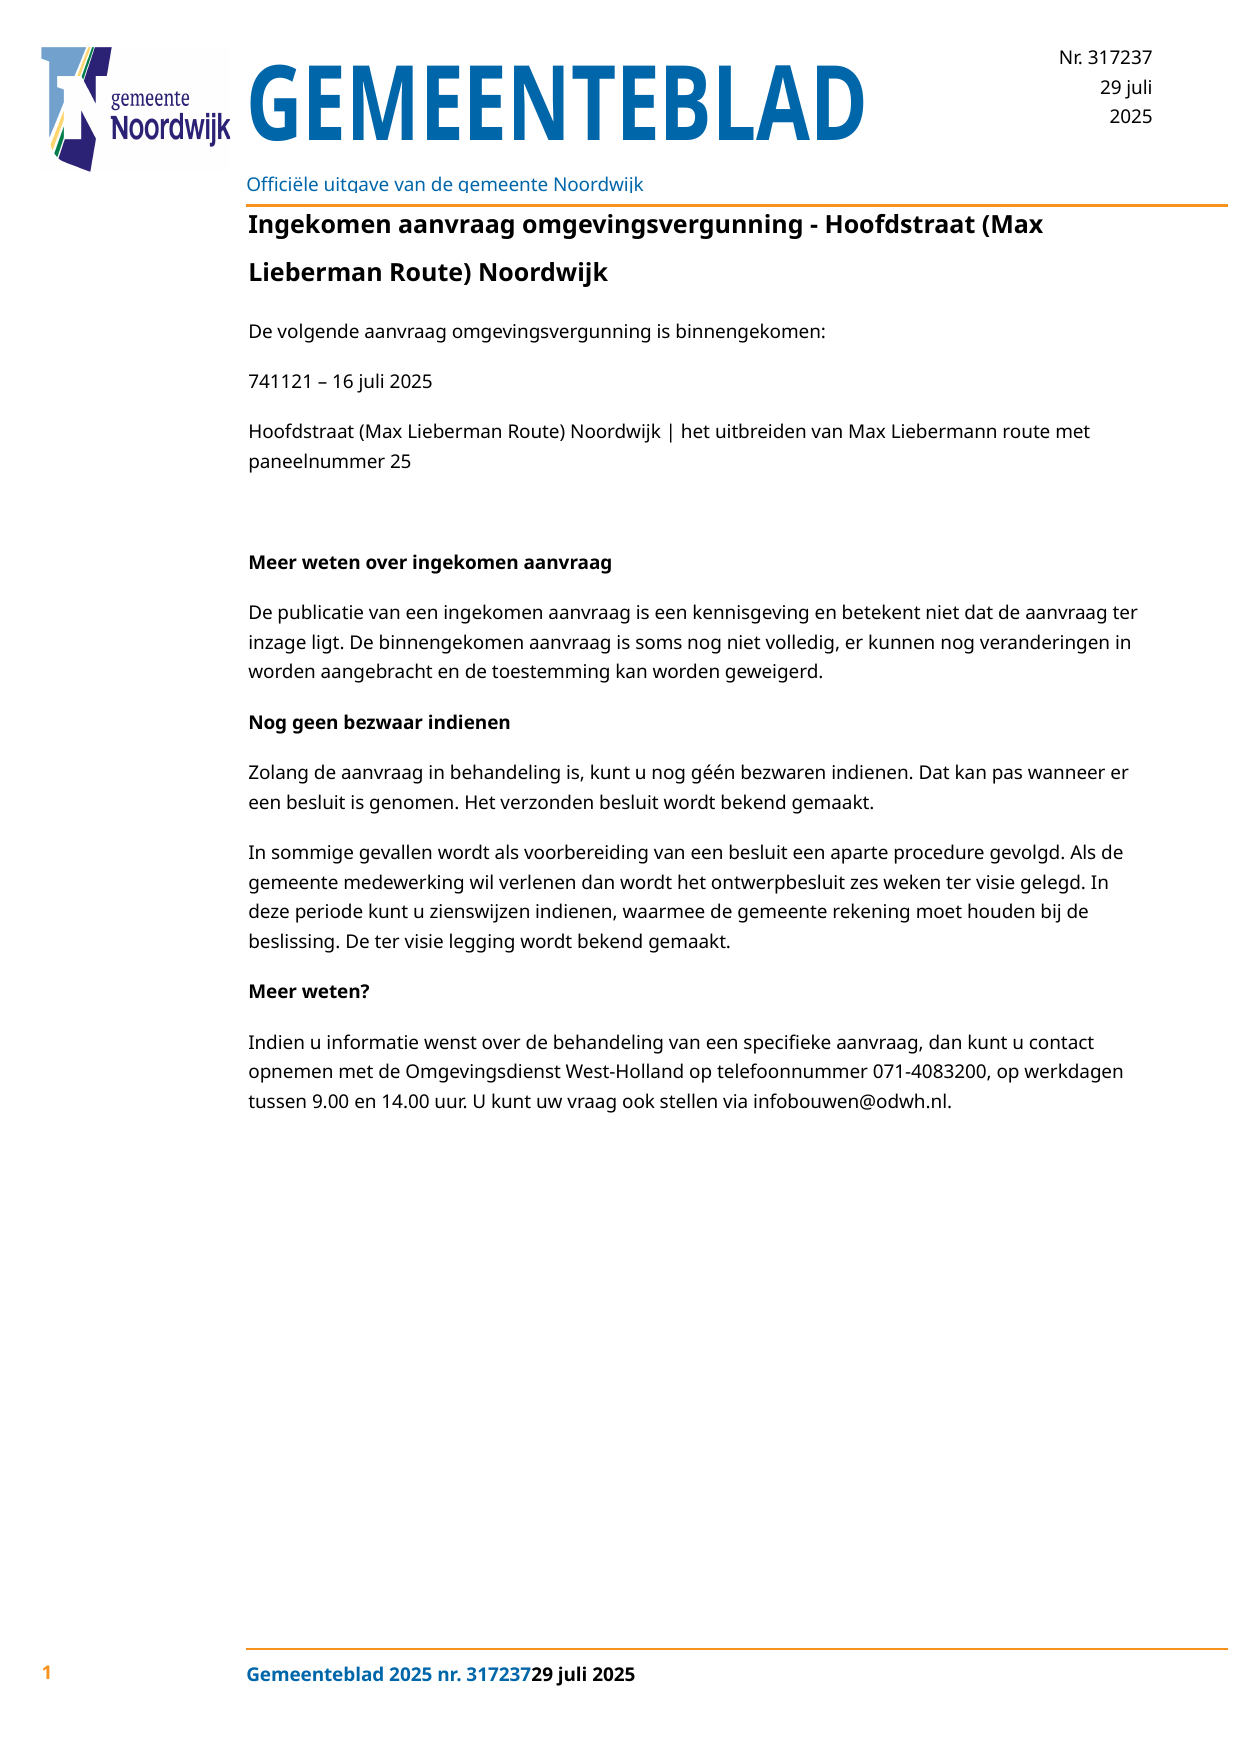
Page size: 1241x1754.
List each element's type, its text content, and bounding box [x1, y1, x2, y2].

text Nog geen bezwaar indienen [248, 709, 1152, 735]
text Meer weten? [248, 979, 1152, 1004]
text 741121 – 16 juli 2025 [248, 368, 1152, 394]
text Indien u informatie wenst over de behandeling van een specifieke aanvraag, dan kunt u contact opnemen met de Omgevingsdienst West-Holland op telefoonnummer 071-4083200, op werkdagen tussen 9.00 en 14.00 uur. U kunt uw vraag ook stellen via infobouwen@odwh.nl. [248, 1029, 1152, 1114]
text In sommige gevallen wordt als voorbereiding van een besluit een aparte procedure gevolgd. Als de gemeente medewerking wil verlenen dan wordt het ontwerpbesluit zes weken ter visie gelegd. In deze periode kunt u zienswijzen indienen, waarmee de gemeente rekening moet houden bij de beslissing. De ter visie legging wordt bekend gemaakt. [248, 839, 1152, 954]
text Meer weten over ingekomen aanvraag [248, 549, 1152, 575]
picture [41, 47, 231, 172]
text Zolang de aanvraag in behandeling is, kunt u nog géén bezwaren indienen. Dat kan pas wanneer er een besluit is genomen. Het verzonden besluit wordt bekend gemaakt. [248, 759, 1152, 815]
text De publicatie van een ingekomen aanvraag is een kennisgeving en betekent niet dat de aanvraag ter inzage ligt. De binnengekomen aanvraag is soms nog niet volledig, er kunnen nog veranderingen in worden aangebracht en de toestemming kan worden geweigerd. [248, 599, 1152, 684]
text Ingekomen aanvraag omgevingsvergunning - Hoofdstraat (Max Lieberman Route) Noordwijk [248, 207, 1152, 288]
text De volgende aanvraag omgevingsvergunning is binnengekomen: [248, 318, 1152, 344]
text Hoofdstraat (Max Lieberman Route) Noordwijk | het uitbreiden van Max Liebermann route met paneelnummer 25 [248, 419, 1152, 474]
